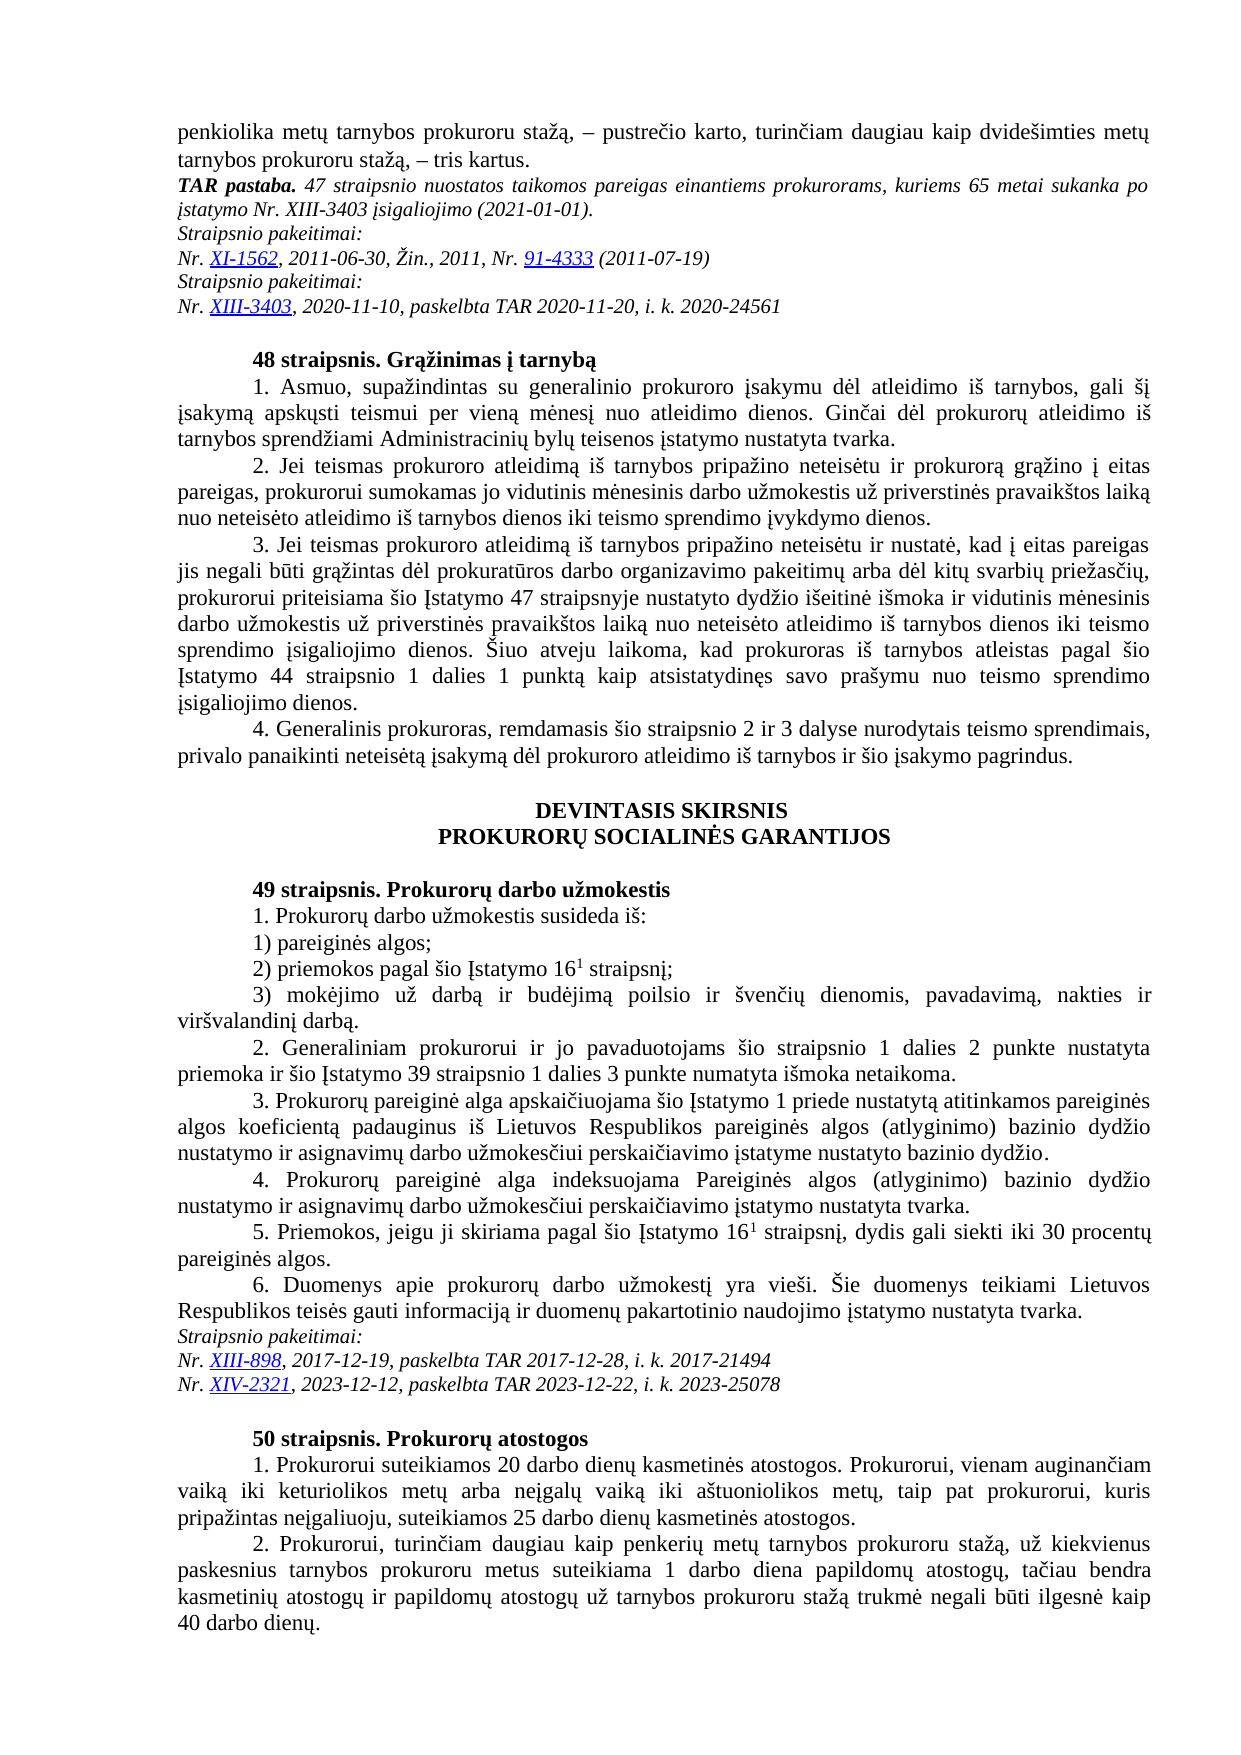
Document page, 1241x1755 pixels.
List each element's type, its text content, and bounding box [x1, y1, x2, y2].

text Straipsnio pakeitimai: [177, 1324, 1152, 1348]
text 4. Prokurorų pareiginė alga indeksuojama Pareiginės algos (atlyginimo) bazinio dydžio nustatymo ir asignavimų darbo užmokesčiui perskaičiavimo įstatymo nustatyta tvarka. [177, 1166, 1152, 1218]
text 3) mokėjimo už darbą ir budėjimą poilsio ir švenčių dienomis, pavadavimą, nakties ir viršvalandinį darbą. [177, 981, 1152, 1034]
text Nr. XIII-3403, 2020-11-10, paskelbta TAR 2020-11-20, i. k. 2020-24561 [177, 293, 1152, 318]
text 2. Jei teismas prokuroro atleidimą iš tarnybos pripažino neteisėtu ir prokurorą grąžino į eitas pareigas, prokurorui sumokamas jo vidutinis mėnesinis darbo užmokestis už priverstinės pravaikštos laiką nuo neteisėto atleidimo iš tarnybos dienos iki teismo sprendimo įvykdymo dienos. [177, 452, 1152, 531]
text 49 straipsnis. Prokurorų darbo užmokestis [177, 876, 1152, 902]
text Devintasis skirsnis [177, 797, 1152, 823]
text Nr. XIV-2321, 2023-12-12, paskelbta TAR 2023-12-22, i. k. 2023-25078 [177, 1372, 1152, 1396]
text 1. Prokurorų darbo užmokestis susideda iš: [177, 902, 1152, 928]
text 1) pareiginės algos; [177, 928, 1152, 955]
text 3. Jei teismas prokuroro atleidimą iš tarnybos pripažino neteisėtu ir nustatė, kad į eitas pareigas jis negali būti grąžintas dėl prokuratūros darbo organizavimo pakeitimų arba dėl kitų svarbių priežasčių, prokurorui priteisiama šio Įstatymo 47 straipsnyje nustatyto dydžio išeitinė išmoka ir vidutinis mėnesinis darbo užmokestis už priverstinės pravaikštos laiką nuo neteisėto atleidimo iš tarnybos dienos iki teismo sprendimo įsigaliojimo dienos. Šiuo atveju laikoma, kad prokuroras iš tarnybos atleistas pagal šio Įstatymo 44 straipsnio 1 dalies 1 punktą kaip atsistatydinęs savo prašymu nuo teismo sprendimo įsigaliojimo dienos. [177, 531, 1152, 715]
text 48 straipsnis. Grąžinimas į tarnybą [177, 346, 1152, 373]
text Nr. XIII-898, 2017-12-19, paskelbta TAR 2017-12-28, i. k. 2017-21494 [177, 1348, 1152, 1372]
text 3. Prokurorų pareiginė alga apskaičiuojama šio Įstatymo 1 priede nustatytą atitinkamos pareiginės algos koeficientą padauginus iš Lietuvos Respublikos pareiginės algos (atlyginimo) bazinio dydžio nustatymo ir asignavimų darbo užmokesčiui perskaičiavimo įstatyme nustatyto bazinio dydžio. [177, 1087, 1152, 1166]
text TAR pastaba. 47 straipsnio nuostatos taikomos pareigas einantiems prokurorams, kuriems 65 metai sukanka po įstatymo Nr. XIII-3403 įsigaliojimo (2021-01-01). [177, 173, 1152, 221]
text 50 straipsnis. Prokurorų atostogos [177, 1425, 1152, 1451]
text 2. Generaliniam prokurorui ir jo pavaduotojams šio straipsnio 1 dalies 2 punkte nustatyta priemoka ir šio Įstatymo 39 straipsnio 1 dalies 3 punkte numatyta išmoka netaikoma. [177, 1034, 1152, 1087]
text Straipsnio pakeitimai: [177, 221, 1152, 245]
text 1. Asmuo, supažindintas su generalinio prokuroro įsakymu dėl atleidimo iš tarnybos, gali šį įsakymą apskųsti teismui per vieną mėnesį nuo atleidimo dienos. Ginčai dėl prokurorų atleidimo iš tarnybos sprendžiami Administracinių bylų teisenos įstatymo nustatyta tvarka. [177, 373, 1152, 452]
text 2) priemokos pagal šio Įstatymo 161 straipsnį; [177, 955, 1152, 981]
text penkiolika metų tarnybos prokuroru stažą, – pustrečio karto, turinčiam daugiau kaip dvidešimties metų tarnybos prokuroru stažą, – tris kartus. [177, 118, 1152, 173]
text 5. Priemokos, jeigu ji skiriama pagal šio Įstatymo 161 straipsnį, dydis gali siekti iki 30 procentų pareiginės algos. [177, 1218, 1152, 1271]
text Straipsnio pakeitimai: [177, 269, 1152, 293]
text PROKURORŲ SOCIALINĖS GARANTIJOS [177, 823, 1152, 849]
text 4. Generalinis prokuroras, remdamasis šio straipsnio 2 ir 3 dalyse nurodytais teismo sprendimais, privalo panaikinti neteisėtą įsakymą dėl prokuroro atleidimo iš tarnybos ir šio įsakymo pagrindus. [177, 715, 1152, 768]
text 6. Duomenys apie prokurorų darbo užmokestį yra vieši. Šie duomenys teikiami Lietuvos Respublikos teisės gauti informaciją ir duomenų pakartotinio naudojimo įstatymo nustatyta tvarka. [177, 1271, 1152, 1324]
text 2. Prokurorui, turinčiam daugiau kaip penkerių metų tarnybos prokuroru stažą, už kiekvienus paskesnius tarnybos prokuroru metus suteikiama 1 darbo diena papildomų atostogų, tačiau bendra kasmetinių atostogų ir papildomų atostogų už tarnybos prokuroru stažą trukmė negali būti ilgesnė kaip 40 darbo dienų. [177, 1530, 1152, 1636]
text Nr. XI-1562, 2011-06-30, Žin., 2011, Nr. 91-4333 (2011-07-19) [177, 245, 1152, 269]
text 1. Prokurorui suteikiamos 20 darbo dienų kasmetinės atostogos. Prokurorui, vienam auginančiam vaiką iki keturiolikos metų arba neįgalų vaiką iki aštuoniolikos metų, taip pat prokurorui, kuris pripažintas neįgaliuoju, suteikiamos 25 darbo dienų kasmetinės atostogos. [177, 1451, 1152, 1530]
